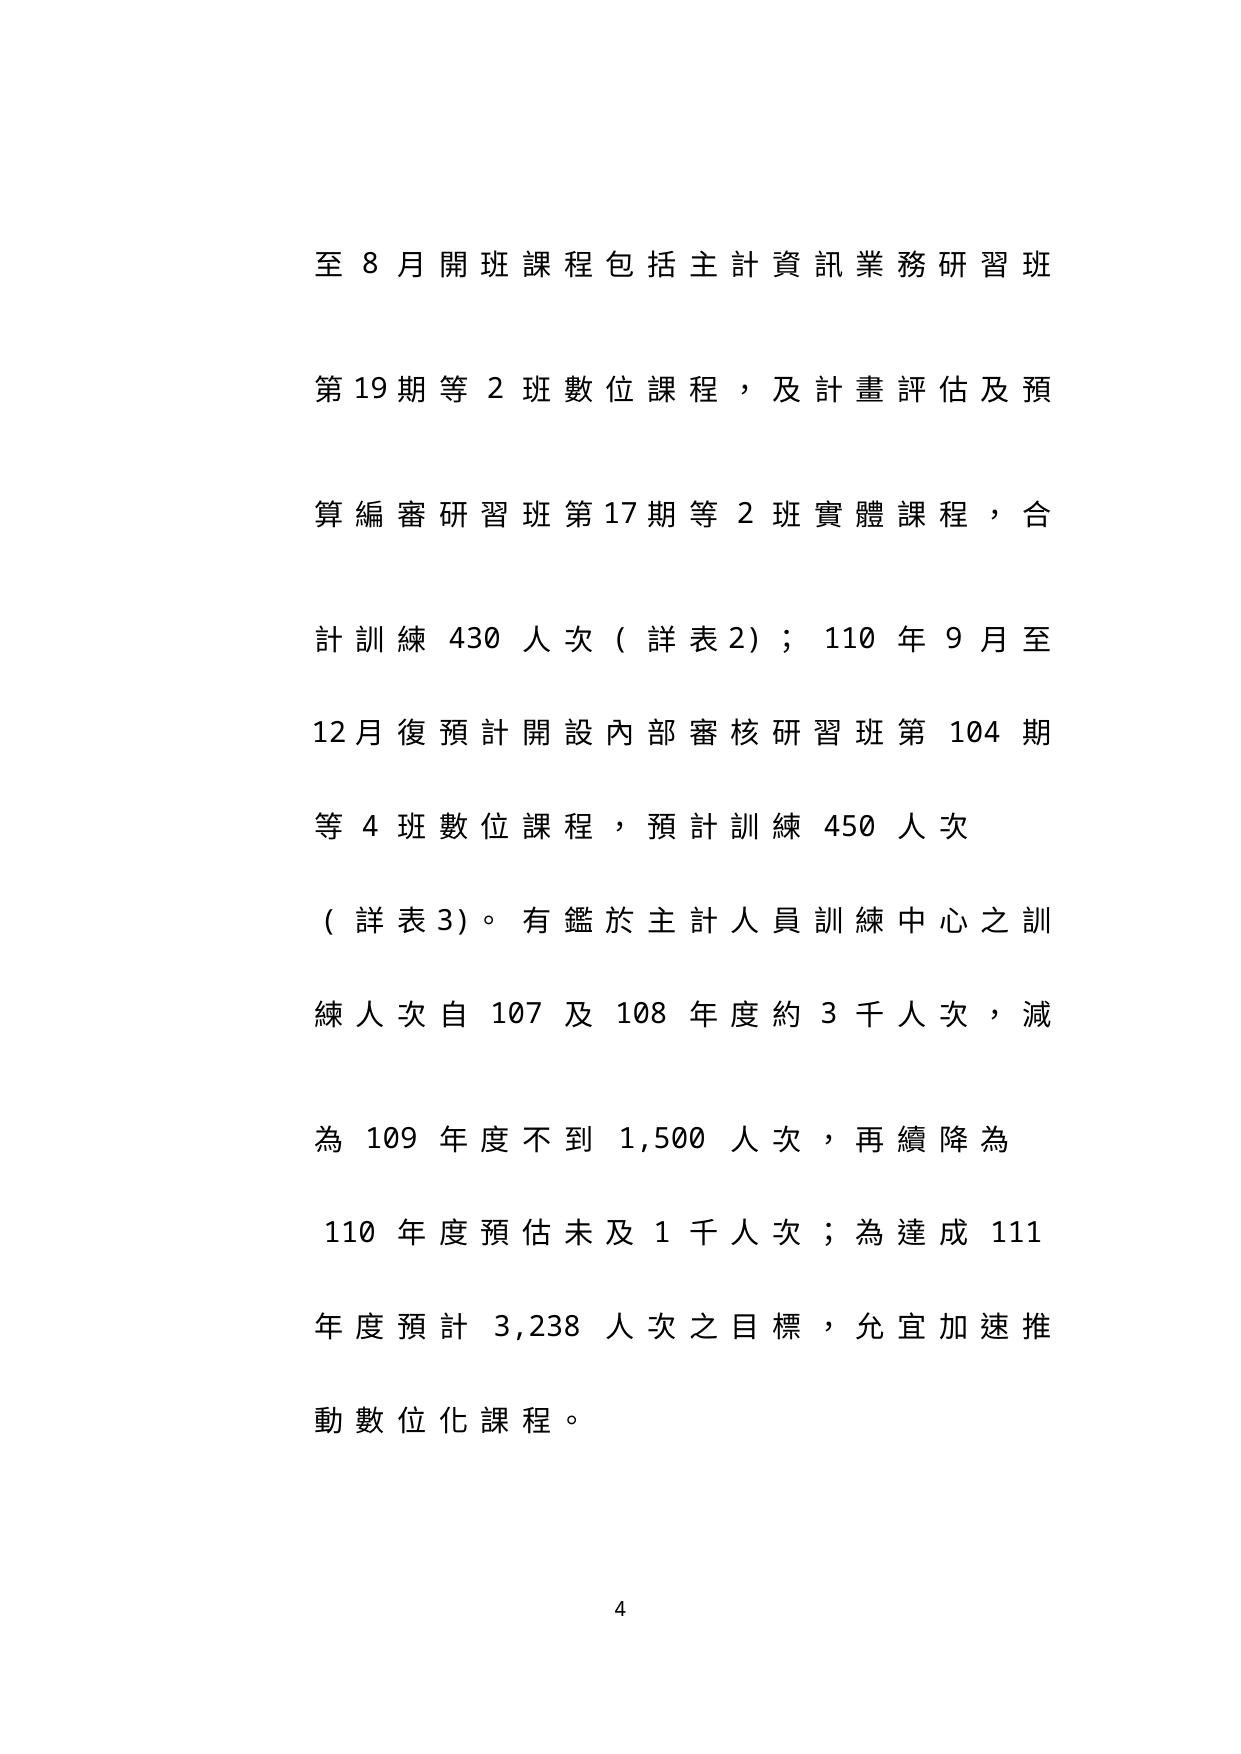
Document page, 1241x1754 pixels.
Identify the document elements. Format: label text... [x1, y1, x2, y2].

text 至8月開班課程包括主計資訊業務研習班第19期等2班數位課程，及計畫評估及預算編審研習班第17期等2班實體課程，合計訓練430人次(詳表2)；110年9月至12月復預計開設內部審核研習班第104期等4班數位課程，預計訓練450人次 (詳表3)。有鑑於主計人員訓練中心之訓練人次自107及108年度約3千人次，減為109年度不到1,500人次，再續降為110年度預估未及1千人次；為達成111年度預計3,238人次之目標，允宜加速推動數位化課程。 [271, 189, 1058, 1439]
